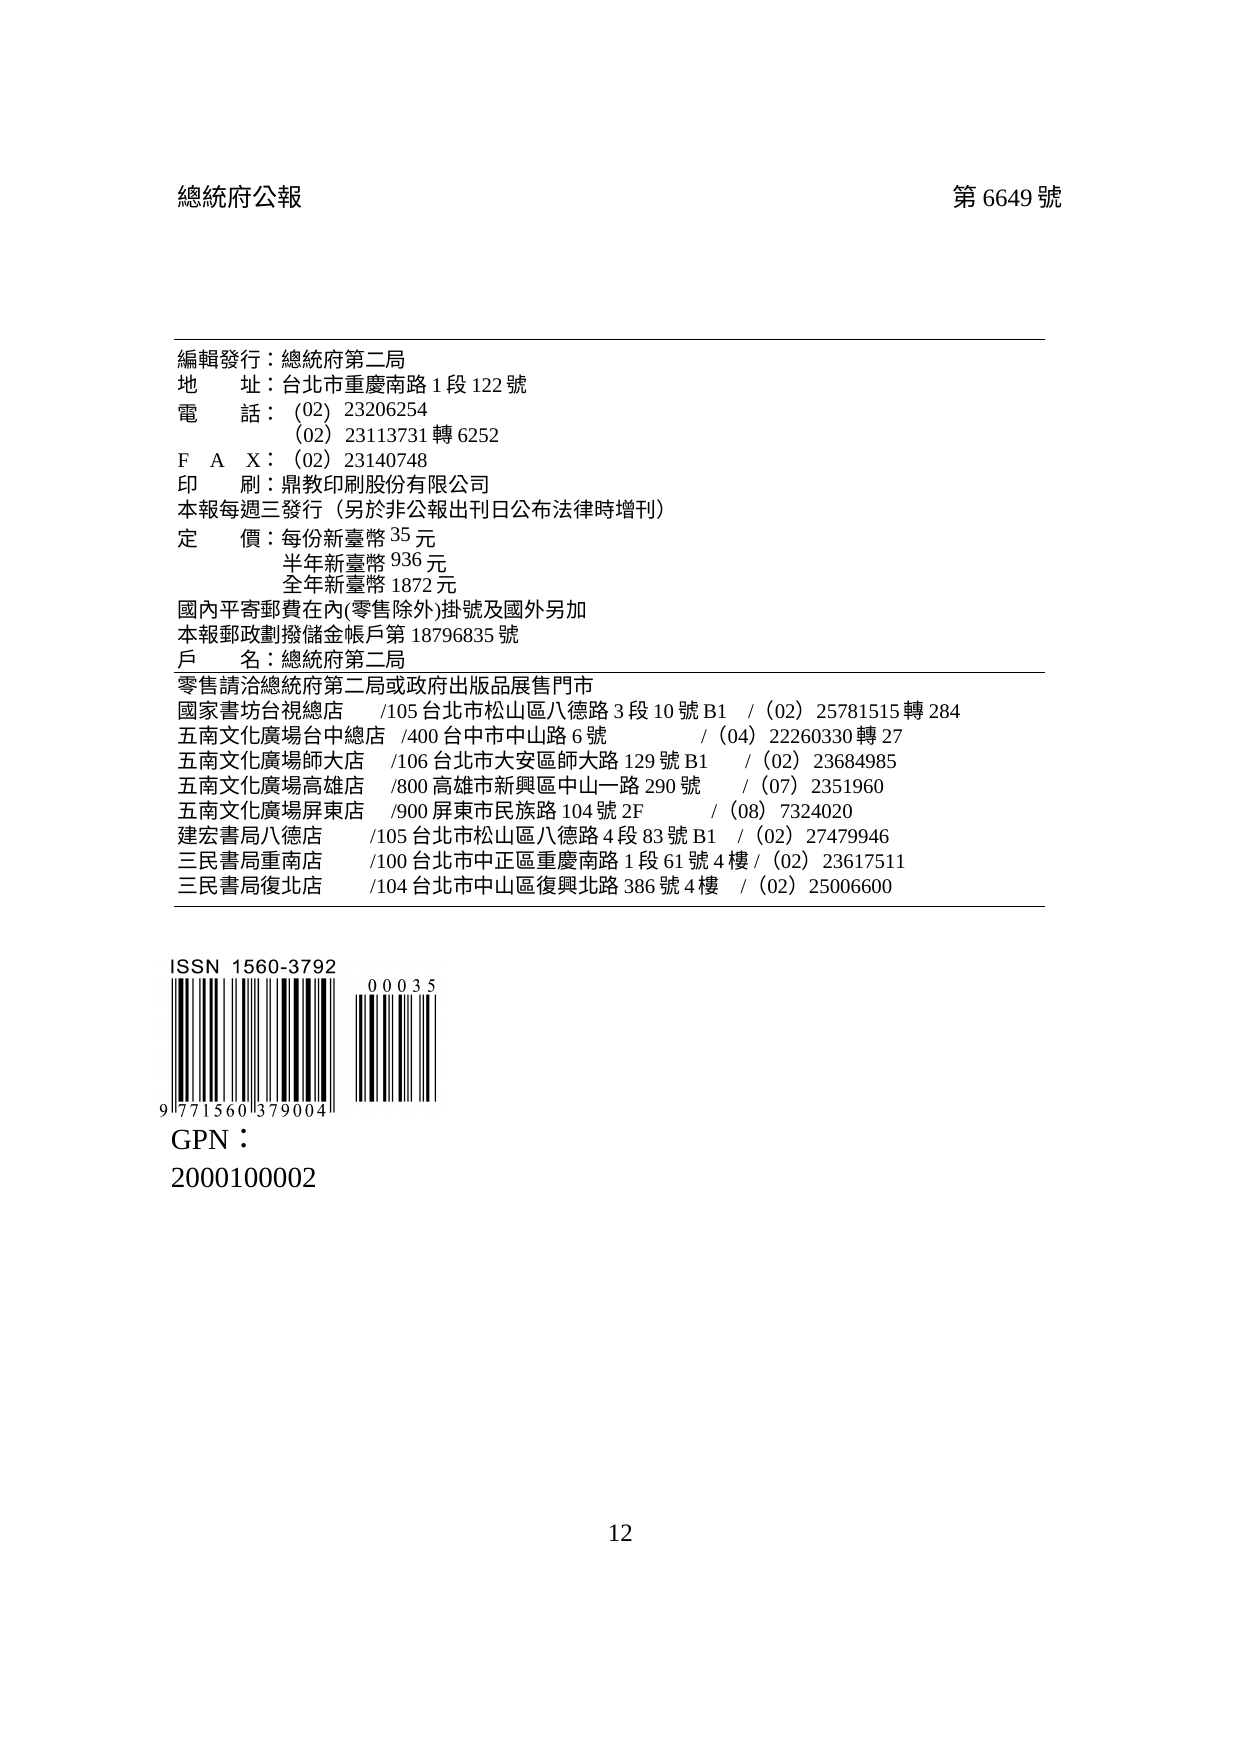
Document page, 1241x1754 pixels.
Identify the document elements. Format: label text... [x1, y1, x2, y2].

picture [156, 958, 452, 1120]
text 2000100002 [171, 1157, 548, 1194]
table_cell 零售請洽總統府第二局或政府出版品展售門市 國家書坊台視總店 /105台北市松山區八德路3段10號B1 /（02）25781515轉284 五南文化廣場台中總店 /400台中市中山路6號 /（04）22260330轉27 五南文化廣場師大店 /106台北市大安區師大路129號B1 /（02）23684985 五南文化廣場高雄店 /800高雄市新興區中山一路290號 /（07）2351960 五南文化廣場屏東店 /900屏東市民族路104號2F /（08）7324020 建宏書局八德店 /105台北市松山區八德路4段83號B1 /（02）27479946 三民書局重南店 /100台北市中正區重慶南路1段61號4樓 /（02）23617511 三民書局復北店 /104台北市中山區復興北路386號4樓 /（02）25006600 [174, 673, 1045, 906]
table_header 編輯發行：總統府第二局 地 址：台北市重慶南路1段122號 電 話：（02）23206254 （02）23113731轉6252 F A X：（02）23140748 印 刷：鼎教印刷股份有限公司 本報每週三發行（另於非公報出刊日公布法律時增刊） 定 價：每份新臺幣35元 半年新臺幣936元 全年新臺幣1872元 國內平寄郵費在內(零售除外)掛號及國外另加 本報郵政劃撥儲金帳戶第18796835號 戶 名：總統府第二局 [174, 340, 1045, 672]
text GPN： [171, 1119, 548, 1157]
